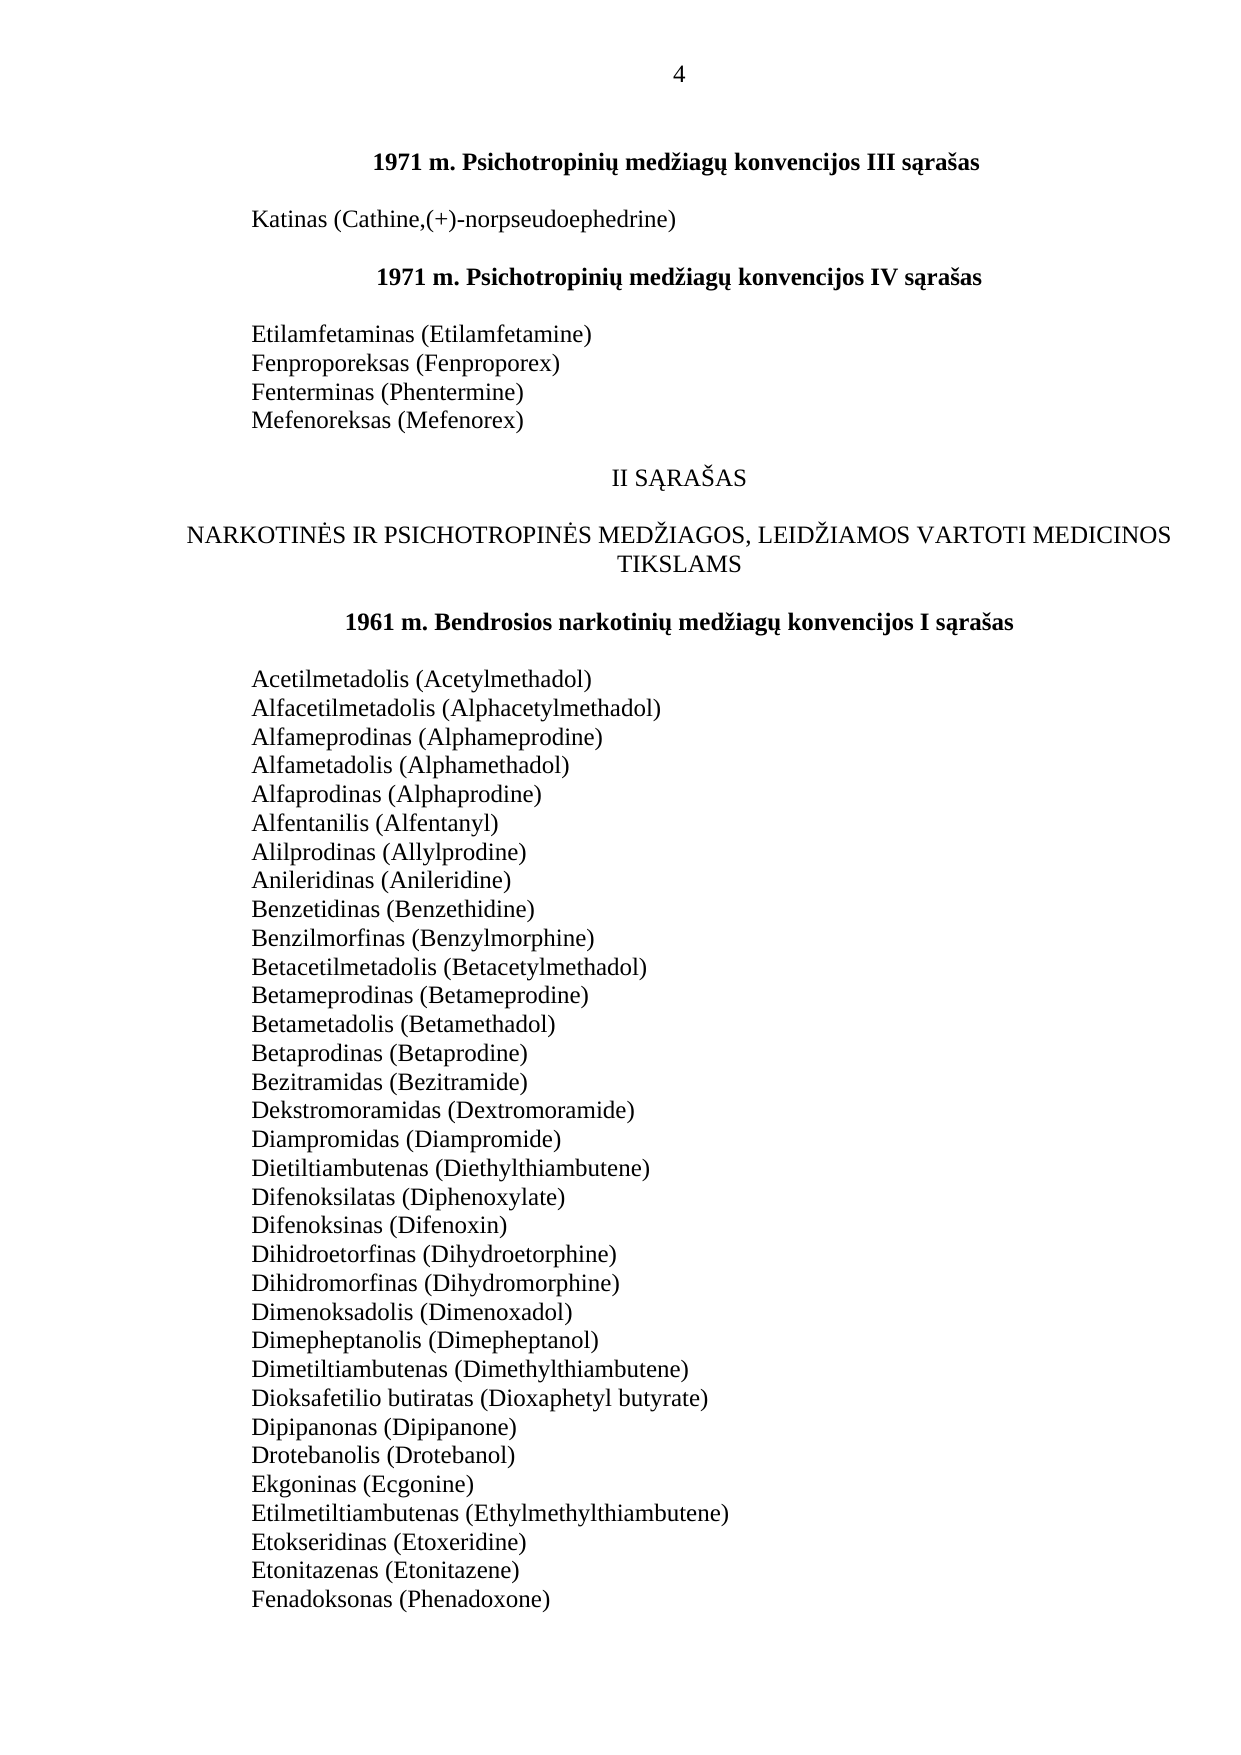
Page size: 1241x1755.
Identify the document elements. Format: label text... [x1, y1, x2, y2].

text Dihidroetorfinas (Dihydroetorphine) [177, 1239, 1181, 1268]
text 1971 m. Psichotropinių medžiagų konvencijos III sąrašas [177, 147, 1181, 176]
text Dimetiltiambutenas (Dimethylthiambutene) [177, 1354, 1181, 1383]
text Fenproporeksas (Fenproporex) [177, 348, 1181, 377]
text Dekstromoramidas (Dextromoramide) [177, 1096, 1181, 1124]
text II SĄRAŠAS [177, 463, 1181, 492]
text Fenterminas (Phentermine) [177, 377, 1181, 406]
text Drotebanolis (Drotebanol) [177, 1441, 1181, 1469]
text Etilamfetaminas (Etilamfetamine) [177, 319, 1181, 348]
text Betaprodinas (Betaprodine) [177, 1038, 1181, 1067]
text Katinas (Cathine,(+)-norpseudoephedrine) [177, 204, 1181, 233]
text Diampromidas (Diampromide) [177, 1124, 1181, 1153]
text Etokseridinas (Etoxeridine) [177, 1527, 1181, 1556]
text Ekgoninas (Ecgonine) [177, 1469, 1181, 1498]
text Dipipanonas (Dipipanone) [177, 1412, 1181, 1441]
text Betameprodinas (Betameprodine) [177, 981, 1181, 1009]
text Difenoksinas (Difenoxin) [177, 1211, 1181, 1239]
text 1971 m. Psichotropinių medžiagų konvencijos IV sąrašas [177, 262, 1181, 291]
text Anileridinas (Anileridine) [177, 866, 1181, 894]
text Dioksafetilio butiratas (Dioxaphetyl butyrate) [177, 1383, 1181, 1412]
text 1961 m. Bendrosios narkotinių medžiagų konvencijos I sąrašas [177, 607, 1181, 636]
text Alfacetilmetadolis (Alphacetylmethadol) [177, 693, 1181, 722]
text Alfaprodinas (Alphaprodine) [177, 779, 1181, 808]
text Alfametadolis (Alphamethadol) [177, 751, 1181, 779]
text Dimenoksadolis (Dimenoxadol) [177, 1297, 1181, 1326]
text Alfameprodinas (Alphameprodine) [177, 722, 1181, 751]
text Alilprodinas (Allylprodine) [177, 837, 1181, 866]
text Dihidromorfinas (Dihydromorphine) [177, 1268, 1181, 1297]
text Etilmetiltiambutenas (Ethylmethylthiambutene) [177, 1498, 1181, 1527]
text Difenoksilatas (Diphenoxylate) [177, 1182, 1181, 1211]
text Betacetilmetadolis (Betacetylmethadol) [177, 952, 1181, 981]
text NARKOTINĖS IR PSICHOTROPINĖS MEDŽIAGOS, LEIDŽIAMOS VARTOTI MEDICINOS TIKSLAMS [177, 521, 1181, 578]
text Bezitramidas (Bezitramide) [177, 1067, 1181, 1096]
text Alfentanilis (Alfentanyl) [177, 808, 1181, 837]
text Benzetidinas (Benzethidine) [177, 894, 1181, 923]
text Dietiltiambutenas (Diethylthiambutene) [177, 1153, 1181, 1182]
text Dimepheptanolis (Dimepheptanol) [177, 1326, 1181, 1354]
text Acetilmetadolis (Acetylmethadol) [177, 664, 1181, 693]
text Benzilmorfinas (Benzylmorphine) [177, 923, 1181, 952]
text Mefenoreksas (Mefenorex) [177, 406, 1181, 434]
text Betametadolis (Betamethadol) [177, 1009, 1181, 1038]
text Fenadoksonas (Phenadoxone) [177, 1584, 1181, 1613]
text Etonitazenas (Etonitazene) [177, 1556, 1181, 1584]
